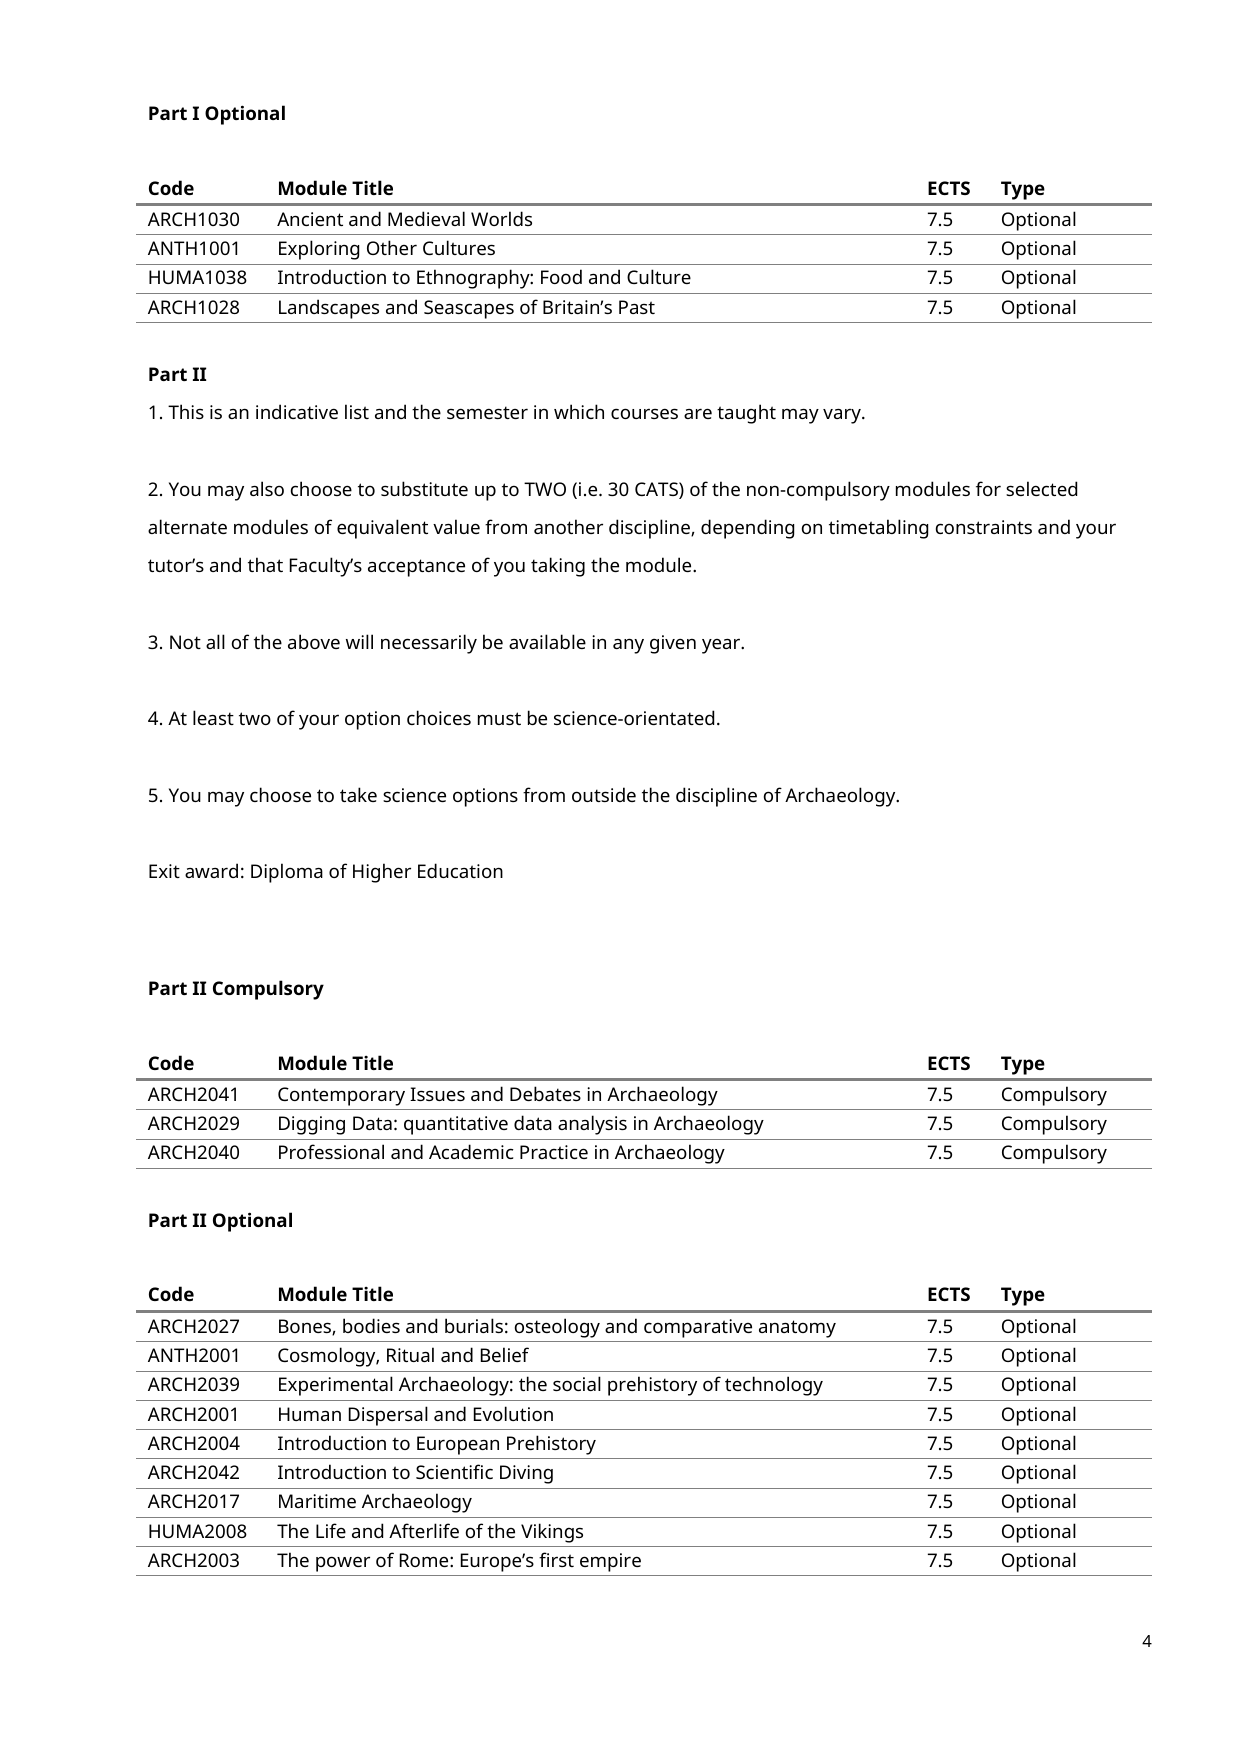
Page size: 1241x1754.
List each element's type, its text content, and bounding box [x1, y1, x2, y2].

table_cell ARCH2042 [136, 1459, 266, 1488]
table_cell Optional [989, 1518, 1152, 1546]
table_cell ARCH1030 [136, 206, 266, 234]
table_cell ECTS [916, 1050, 989, 1078]
table_cell Optional [989, 1401, 1152, 1429]
table_cell [136, 1576, 1152, 1613]
table_cell Optional [989, 1313, 1152, 1341]
table_cell ECTS [916, 1282, 989, 1310]
table_cell ARCH2003 [136, 1547, 266, 1575]
table_cell Optional [989, 1430, 1152, 1458]
table_cell Cosmology, Ritual and Belief [266, 1342, 916, 1371]
table_cell 7.5 [916, 1081, 989, 1109]
table_cell ARCH2001 [136, 1401, 266, 1429]
table_cell Introduction to European Prehistory [266, 1430, 916, 1458]
table_cell ARCH2027 [136, 1313, 266, 1341]
table_cell Optional [989, 1489, 1152, 1517]
table_cell Module Title [266, 1282, 916, 1310]
table_cell Introduction to Ethnography: Food and Culture [266, 265, 916, 293]
table_cell Code [136, 1050, 266, 1078]
table_cell 7.5 [916, 294, 989, 322]
table_cell ARCH2040 [136, 1140, 266, 1168]
table_cell Optional [989, 1547, 1152, 1575]
table_cell 7.5 [916, 1459, 989, 1488]
table_cell ARCH2004 [136, 1430, 266, 1458]
table_cell 7.5 [916, 1110, 989, 1139]
table_cell ARCH2029 [136, 1110, 266, 1139]
table_cell Professional and Academic Practice in Archaeology [266, 1140, 916, 1168]
table_cell Optional [989, 294, 1152, 322]
table_cell Type [989, 1282, 1152, 1310]
table_cell Code [136, 1282, 266, 1310]
table_cell 7.5 [916, 1401, 989, 1429]
table_cell Module Title [266, 175, 916, 203]
table_cell 7.5 [916, 1547, 989, 1575]
table_cell 7.5 [916, 1140, 989, 1168]
table_cell HUMA1038 [136, 265, 266, 293]
table_cell Experimental Archaeology: the social prehistory of technology [266, 1372, 916, 1400]
table_cell Exploring Other Cultures [266, 235, 916, 264]
table_cell Optional [989, 206, 1152, 234]
table_cell The power of Rome: Europe’s first empire [266, 1547, 916, 1575]
table_cell Ancient and Medieval Worlds [266, 206, 916, 234]
table_cell 7.5 [916, 1489, 989, 1517]
table_cell ARCH2017 [136, 1489, 266, 1517]
table_cell ARCH2041 [136, 1081, 266, 1109]
table_cell Contemporary Issues and Debates in Archaeology [266, 1081, 916, 1109]
table_cell Compulsory [989, 1081, 1152, 1109]
table_cell Compulsory [989, 1110, 1152, 1139]
table_cell Optional [989, 1372, 1152, 1400]
table_cell Part II Compulsory [136, 937, 1152, 1050]
table_cell Type [989, 175, 1152, 203]
table_cell Optional [989, 265, 1152, 293]
table_cell Optional [989, 1342, 1152, 1371]
table_cell Module Title [266, 1050, 916, 1078]
table_cell Type [989, 1050, 1152, 1078]
table_cell Introduction to Scientific Diving [266, 1459, 916, 1488]
table_cell 7.5 [916, 235, 989, 264]
table_cell ARCH2039 [136, 1372, 266, 1400]
table_cell Part I Optional [136, 99, 1152, 175]
table_cell 7.5 [916, 206, 989, 234]
table_cell ANTH2001 [136, 1342, 266, 1371]
table_cell Maritime Archaeology [266, 1489, 916, 1517]
table_cell 7.5 [916, 1313, 989, 1341]
table_cell Part II Optional [136, 1169, 1152, 1282]
table_cell 7.5 [916, 1342, 989, 1371]
table_cell Digging Data: quantitative data analysis in Archaeology [266, 1110, 916, 1139]
table_cell ANTH1001 [136, 235, 266, 264]
table_cell HUMA2008 [136, 1518, 266, 1546]
table_cell ARCH1028 [136, 294, 266, 322]
table_cell The Life and Afterlife of the Vikings [266, 1518, 916, 1546]
table_cell ECTS [916, 175, 989, 203]
table_cell Compulsory [989, 1140, 1152, 1168]
table_cell Human Dispersal and Evolution [266, 1401, 916, 1429]
table_cell 7.5 [916, 1372, 989, 1400]
table_cell 7.5 [916, 1430, 989, 1458]
table_cell 7.5 [916, 265, 989, 293]
table_cell Bones, bodies and burials: osteology and comparative anatomy [266, 1313, 916, 1341]
table_cell Landscapes and Seascapes of Britain’s Past [266, 294, 916, 322]
table_cell 7.5 [916, 1518, 989, 1546]
table_cell Optional [989, 1459, 1152, 1488]
table_cell Optional [989, 235, 1152, 264]
table_cell Code [136, 175, 266, 203]
table_cell Part II 1. This is an indicative list and the semester in which courses are taught may vary. 2. You may also choose to substitute up to TWO (i.e. 30 CATS) of the non-compulsory modules for selected alternate modules of equivalent value from another discipline, depending on timetabling constraints and your tutor’s and that Faculty’s acceptance of you taking the module. 3. Not all of the above will necessarily be available in any given year. 4. At least two of your option choices must be science-orientated. 5. You may choose to take science options from outside the discipline of Archaeology. Exit award: Diploma of Higher Education [136, 323, 1152, 937]
